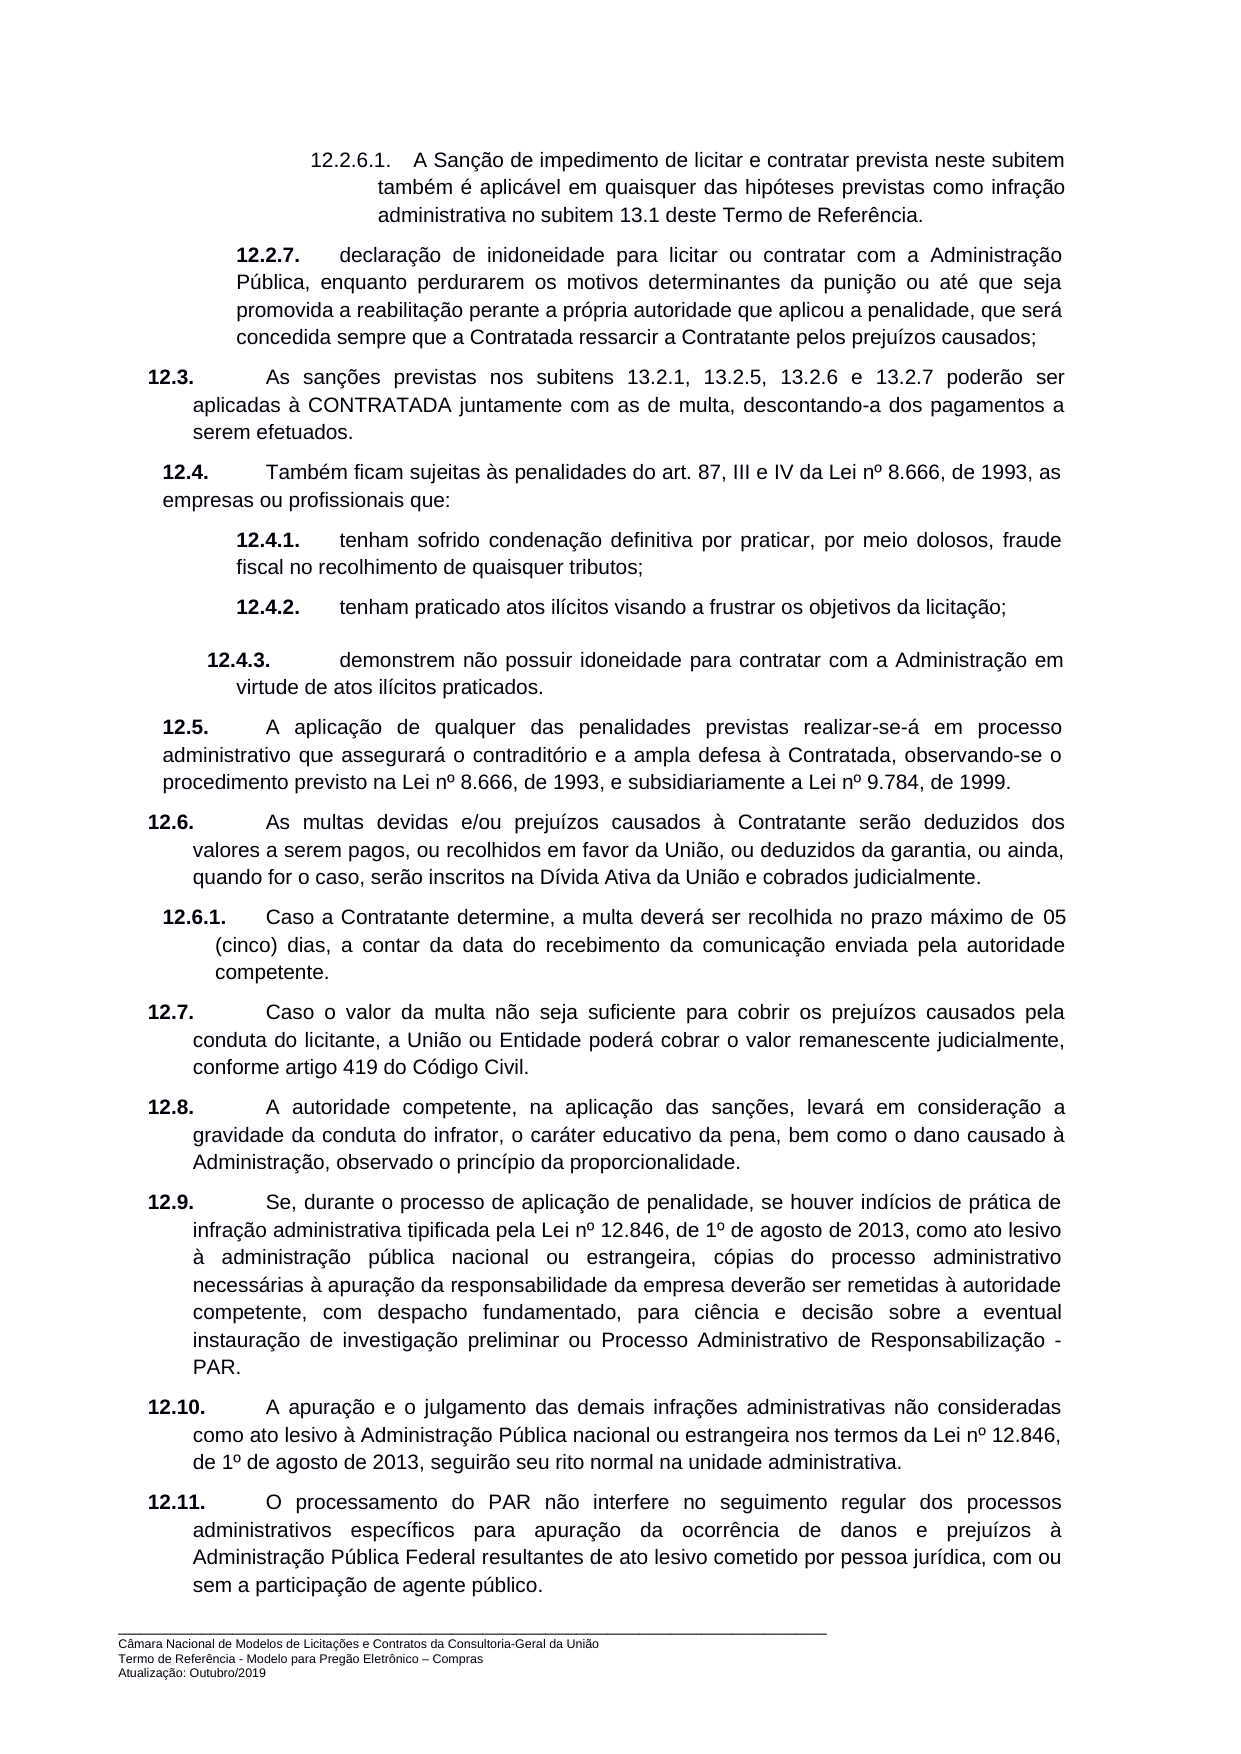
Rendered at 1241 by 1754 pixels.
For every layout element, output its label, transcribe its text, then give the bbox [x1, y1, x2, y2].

list O processamento do PAR não interfere no seguimento regular dos processos administrativos específicos para apuração da ocorrência de danos e prejuízos à Administração Pública Federal resultantes de ato lesivo cometido por pessoa jurídica, com ou sem a participação de agente público. [148, 1490, 1063, 1597]
list demonstrem não possuir idoneidade para contratar com a Administração em virtude de atos ilícitos praticados. [207, 648, 1065, 699]
list tenham sofrido condenação definitiva por praticar, por meio dolosos, fraude fiscal no recolhimento de quaisquer tributos; [236, 528, 1063, 579]
list Se, durante o processo de aplicação de penalidade, se houver indícios de prática de infração administrativa tipificada pela Lei nº 12.846, de 1º de agosto de 2013, como ato lesivo à administração pública nacional ou estrangeira, cópias do processo administrativo necessárias à apuração da responsabilidade da empresa deverão ser remetidas à autoridade competente, com despacho fundamentado, para ciência e decisão sobre a eventual instauração de investigação preliminar ou Processo Administrativo de Responsabilização - PAR. [148, 1190, 1063, 1379]
list A aplicação de qualquer das penalidades previstas realizar-se-á em processo administrativo que assegurará o contraditório e a ampla defesa à Contratada, observando-se o procedimento previsto na Lei nº 8.666, de 1993, e subsidiariamente a Lei nº 9.784, de 1999. [162, 715, 1063, 794]
list Caso a Contratante determine, a multa deverá ser recolhida no prazo máximo de 05 (cinco) dias, a contar da data do recebimento da comunicação enviada pela autoridade competente. [162, 905, 1066, 984]
list Também ficam sujeitas às penalidades do art. 87, III e IV da Lei nº 8.666, de 1993, as empresas ou profissionais que: [162, 460, 1063, 512]
list tenham praticado atos ilícitos visando a frustrar os objetivos da licitação; [236, 595, 1063, 619]
list declaração de inidoneidade para licitar ou contratar com a Administração Pública, enquanto perdurarem os motivos determinantes da punição ou até que seja promovida a reabilitação perante a própria autoridade que aplicou a penalidade, que será concedida sempre que a Contratada ressarcir a Contratante pelos prejuízos causados; [236, 243, 1063, 349]
list As sanções previstas nos subitens 13.2.1, 13.2.5, 13.2.6 e 13.2.7 poderão ser aplicadas à CONTRATADA juntamente com as de multa, descontando-a dos pagamentos a serem efetuados. [148, 365, 1066, 444]
list A Sanção de impedimento de licitar e contratar prevista neste subitem também é aplicável em quaisquer das hipóteses previstas como infração administrativa no subitem 13.1 deste Termo de Referência. [310, 148, 1066, 227]
list A apuração e o julgamento das demais infrações administrativas não consideradas como ato lesivo à Administração Pública nacional ou estrangeira nos termos da Lei nº 12.846, de 1º de agosto de 2013, seguirão seu rito normal na unidade administrativa. [148, 1395, 1063, 1474]
list A autoridade competente, na aplicação das sanções, levará em consideração a gravidade da conduta do infrator, o caráter educativo da pena, bem como o dano causado à Administração, observado o princípio da proporcionalidade. [148, 1095, 1066, 1174]
list Caso o valor da multa não seja suficiente para cobrir os prejuízos causados pela conduta do licitante, a União ou Entidade poderá cobrar o valor remanescente judicialmente, conforme artigo 419 do Código Civil. [148, 1000, 1066, 1079]
list As multas devidas e/ou prejuízos causados à Contratante serão deduzidos dos valores a serem pagos, ou recolhidos em favor da União, ou deduzidos da garantia, ou ainda, quando for o caso, serão inscritos na Dívida Ativa da União e cobrados judicialmente. [148, 810, 1066, 889]
